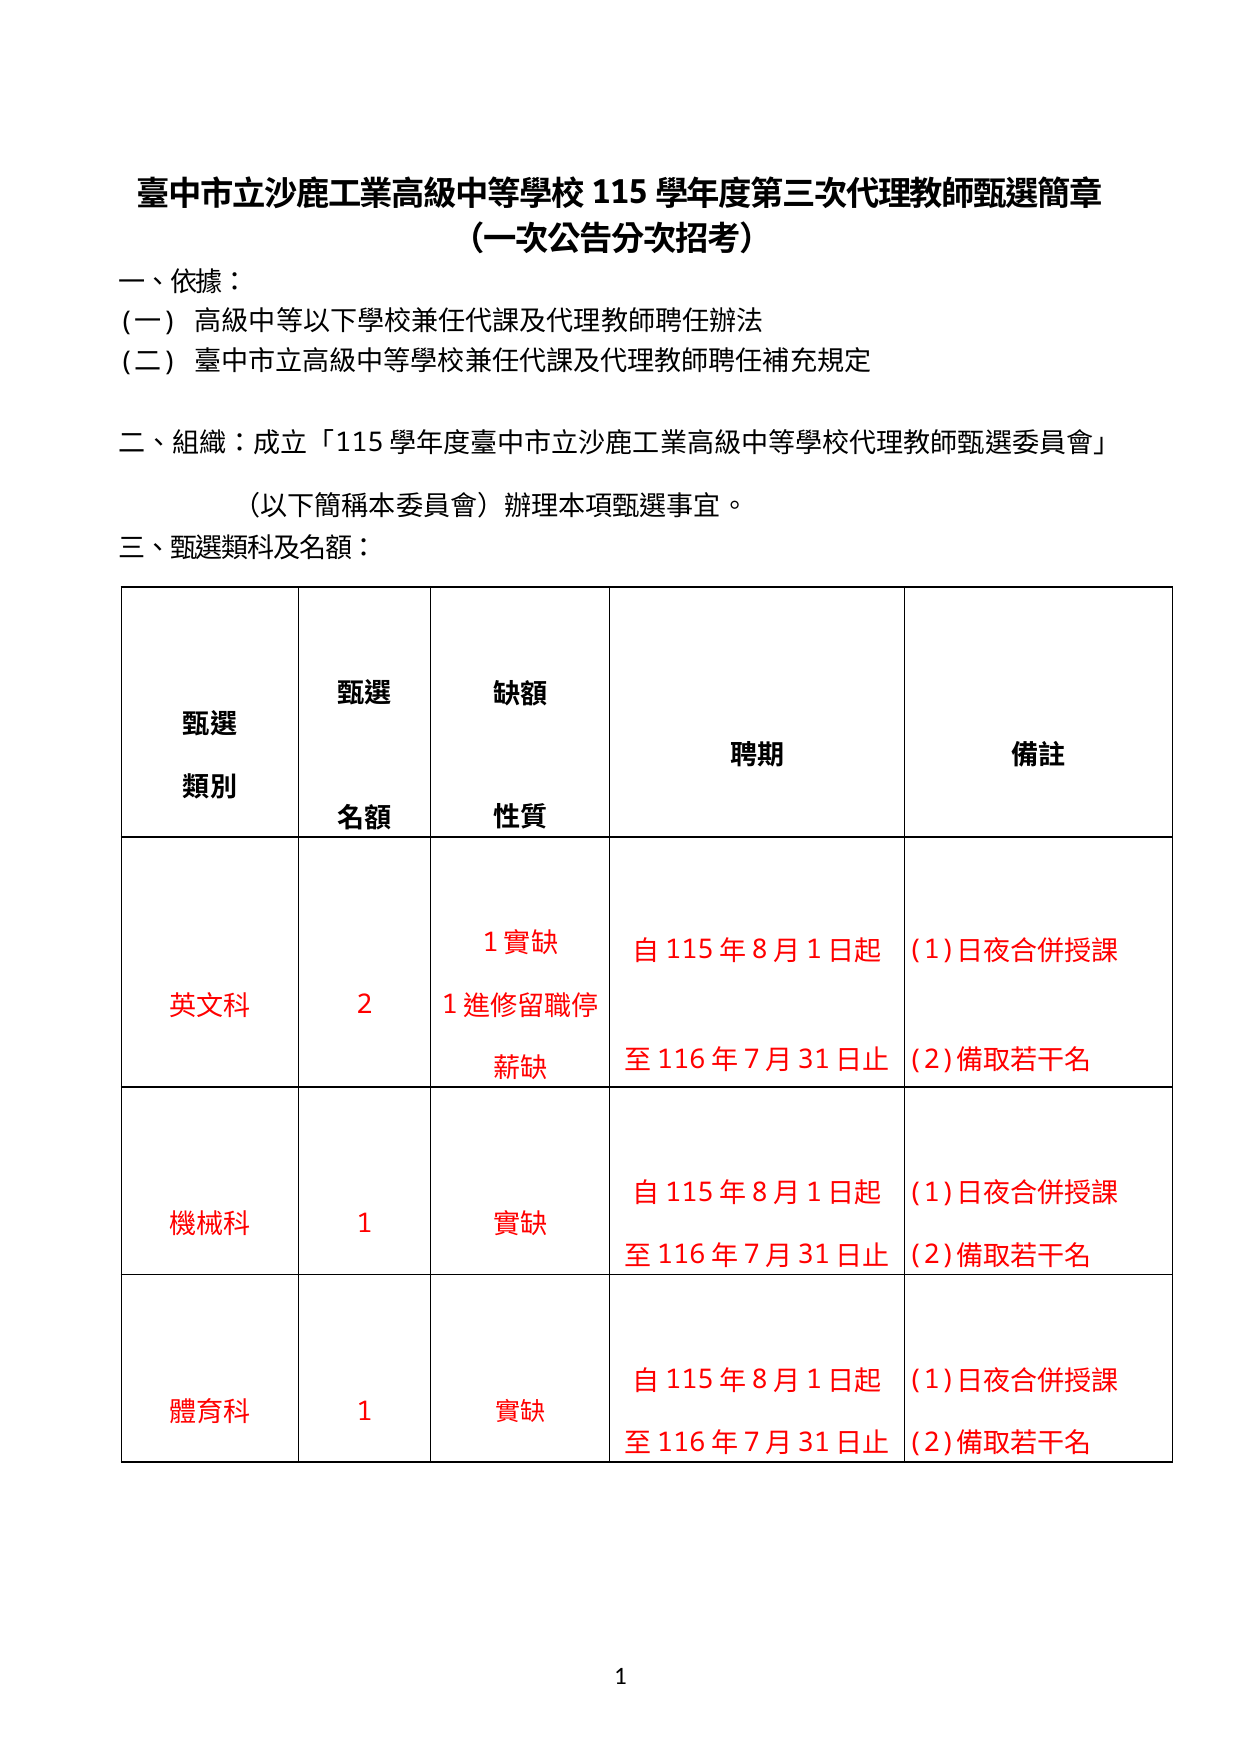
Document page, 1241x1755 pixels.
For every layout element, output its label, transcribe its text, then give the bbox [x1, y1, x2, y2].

table_header 甄選 類別 [122, 588, 298, 836]
text (二) 臺中市立高級中等學校兼任代課及代理教師聘任補充規定 [118, 339, 1122, 378]
text 一、依據： [118, 260, 1122, 299]
text （一次公告分次招考） [118, 211, 1122, 260]
table_cell 英文科 [122, 838, 298, 1086]
table_header 甄選 名額 [299, 588, 430, 836]
table_cell 自115年8月1日起 至116年7月31日止 [610, 1275, 904, 1461]
text 三、甄選類科及名額： [118, 524, 1122, 566]
table_cell 1 [299, 1088, 430, 1274]
table_cell 自115年8月1日起 至116年7月31日止 [610, 1088, 904, 1274]
table_cell 體育科 [122, 1275, 298, 1461]
table_cell 機械科 [122, 1088, 298, 1274]
text 二、組織：成立「115學年度臺中市立沙鹿工業高級中等學校代理教師甄選委員會」（以下簡稱本委員會）辦理本項甄選事宜。 [118, 399, 1122, 524]
table_cell 1實缺 1進修留職停薪缺 [431, 838, 609, 1086]
table_header 聘期 [610, 588, 904, 836]
table_cell (1)日夜合併授課 (2)備取若干名 [905, 1275, 1172, 1461]
table_cell 2 [299, 838, 430, 1086]
table_cell 1 [299, 1275, 430, 1461]
text 臺中市立沙鹿工業高級中等學校115學年度第三次代理教師甄選簡章 [118, 149, 1122, 211]
table_header 缺額 性質 [431, 588, 609, 836]
table_cell 自115年8月1日起 至116年7月31日止 [610, 838, 904, 1086]
table_cell 實缺 [431, 1275, 609, 1461]
text (一) 高級中等以下學校兼任代課及代理教師聘任辦法 [118, 299, 1122, 339]
table_cell (1)日夜合併授課 (2)備取若干名 [905, 838, 1172, 1086]
table_cell 實缺 [431, 1088, 609, 1274]
table_header 備註 [905, 588, 1172, 836]
table_cell (1)日夜合併授課 (2)備取若干名 [905, 1088, 1172, 1274]
